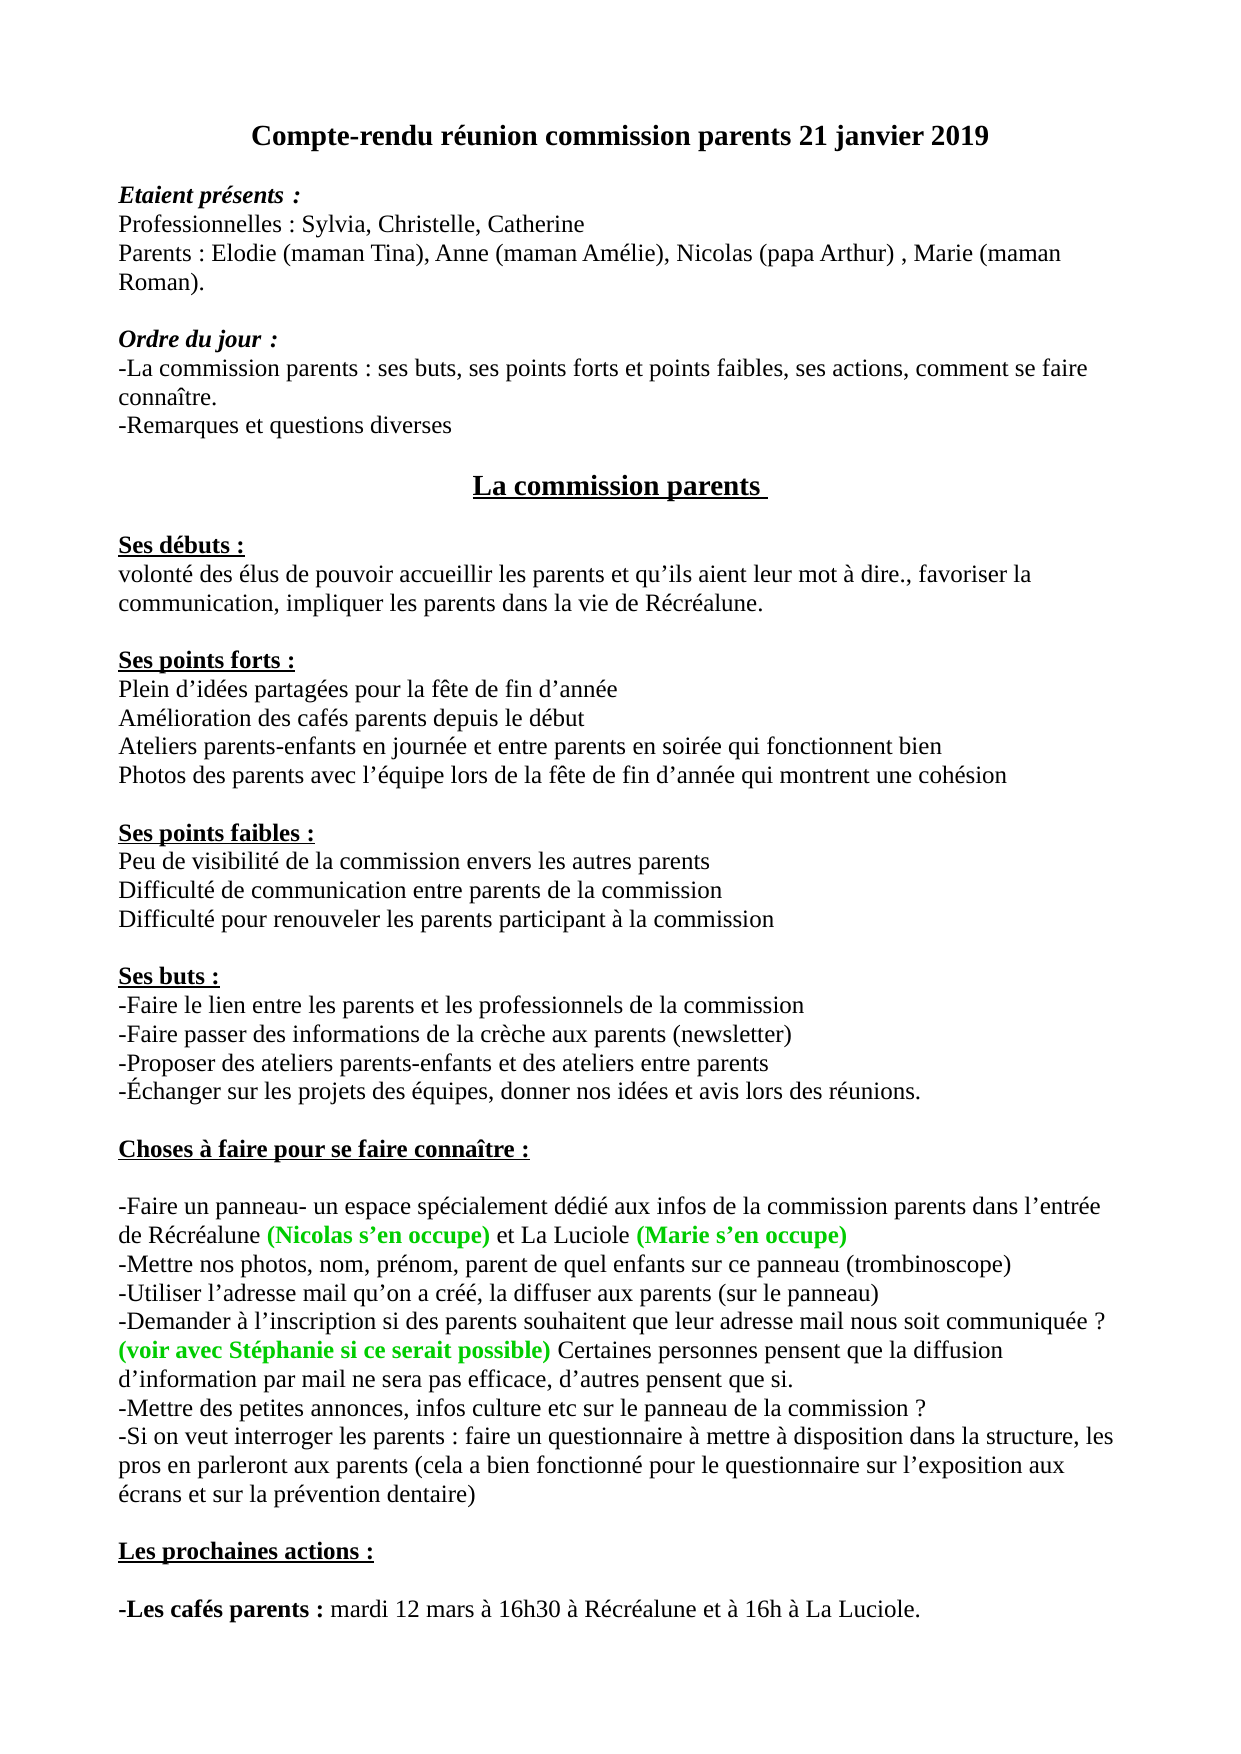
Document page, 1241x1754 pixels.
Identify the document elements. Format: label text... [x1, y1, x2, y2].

text -Faire un panneau- un espace spécialement dédié aux infos de la commission parents dans l’entrée de Récréalune (Nicolas s’en occupe) et La Luciole (Marie s’en occupe) [118, 1191, 1122, 1249]
text -Utiliser l’adresse mail qu’on a créé, la diffuser aux parents (sur le panneau) [118, 1278, 1122, 1306]
text -Demander à l’inscription si des parents souhaitent que leur adresse mail nous soit communiquée ? (voir avec Stéphanie si ce serait possible) Certaines personnes pensent que la diffusion d’information par mail ne sera pas efficace, d’autres pensent que si. [118, 1306, 1122, 1393]
text -Échanger sur les projets des équipes, donner nos idées et avis lors des réunions. [118, 1076, 1122, 1105]
text Ses débuts : [118, 530, 1122, 559]
text Ateliers parents-enfants en journée et entre parents en soirée qui fonctionnent bien [118, 731, 1122, 760]
text -Proposer des ateliers parents-enfants et des ateliers entre parents [118, 1048, 1122, 1076]
text Les prochaines actions : [118, 1536, 1122, 1565]
text -Faire le lien entre les parents et les professionnels de la commission [118, 990, 1122, 1019]
text -Remarques et questions diverses [118, 410, 1122, 439]
text La commission parents [118, 468, 1122, 501]
text Amélioration des cafés parents depuis le début [118, 703, 1122, 731]
text Difficulté pour renouveler les parents participant à la commission [118, 904, 1122, 933]
text -La commission parents : ses buts, ses points forts et points faibles, ses actions, comment se faire connaître. [118, 353, 1122, 410]
text Professionnelles : Sylvia, Christelle, Catherine [118, 209, 1122, 238]
text -Si on veut interroger les parents : faire un questionnaire à mettre à disposition dans la structure, les pros en parleront aux parents (cela a bien fonctionné pour le questionnaire sur l’exposition aux écrans et sur la prévention dentaire) [118, 1421, 1122, 1508]
text Plein d’idées partagées pour la fête de fin d’année [118, 674, 1122, 703]
text Ses buts : [118, 961, 1122, 990]
text -Mettre nos photos, nom, prénom, parent de quel enfants sur ce panneau (trombinoscope) [118, 1249, 1122, 1278]
text Choses à faire pour se faire connaître : [118, 1134, 1122, 1163]
text -Mettre des petites annonces, infos culture etc sur le panneau de la commission ? [118, 1393, 1122, 1421]
text Ses points faibles : [118, 818, 1122, 846]
text Parents : Elodie (maman Tina), Anne (maman Amélie), Nicolas (papa Arthur) , Marie (maman Roman). [118, 238, 1122, 295]
text -Faire passer des informations de la crèche aux parents (newsletter) [118, 1019, 1122, 1048]
text volonté des élus de pouvoir accueillir les parents et qu’ils aient leur mot à dire., favoriser la communication, impliquer les parents dans la vie de Récréalune. [118, 559, 1122, 616]
text Peu de visibilité de la commission envers les autres parents [118, 846, 1122, 875]
text Photos des parents avec l’équipe lors de la fête de fin d’année qui montrent une cohésion [118, 760, 1122, 789]
text Ses points forts : [118, 645, 1122, 674]
text Ordre du jour : [118, 324, 1122, 353]
text Difficulté de communication entre parents de la commission [118, 875, 1122, 904]
text -Les cafés parents : mardi 12 mars à 16h30 à Récréalune et à 16h à La Luciole. [118, 1594, 1122, 1623]
text Etaient présents : [118, 180, 1122, 209]
text Compte-rendu réunion commission parents 21 janvier 2019 [118, 118, 1122, 152]
